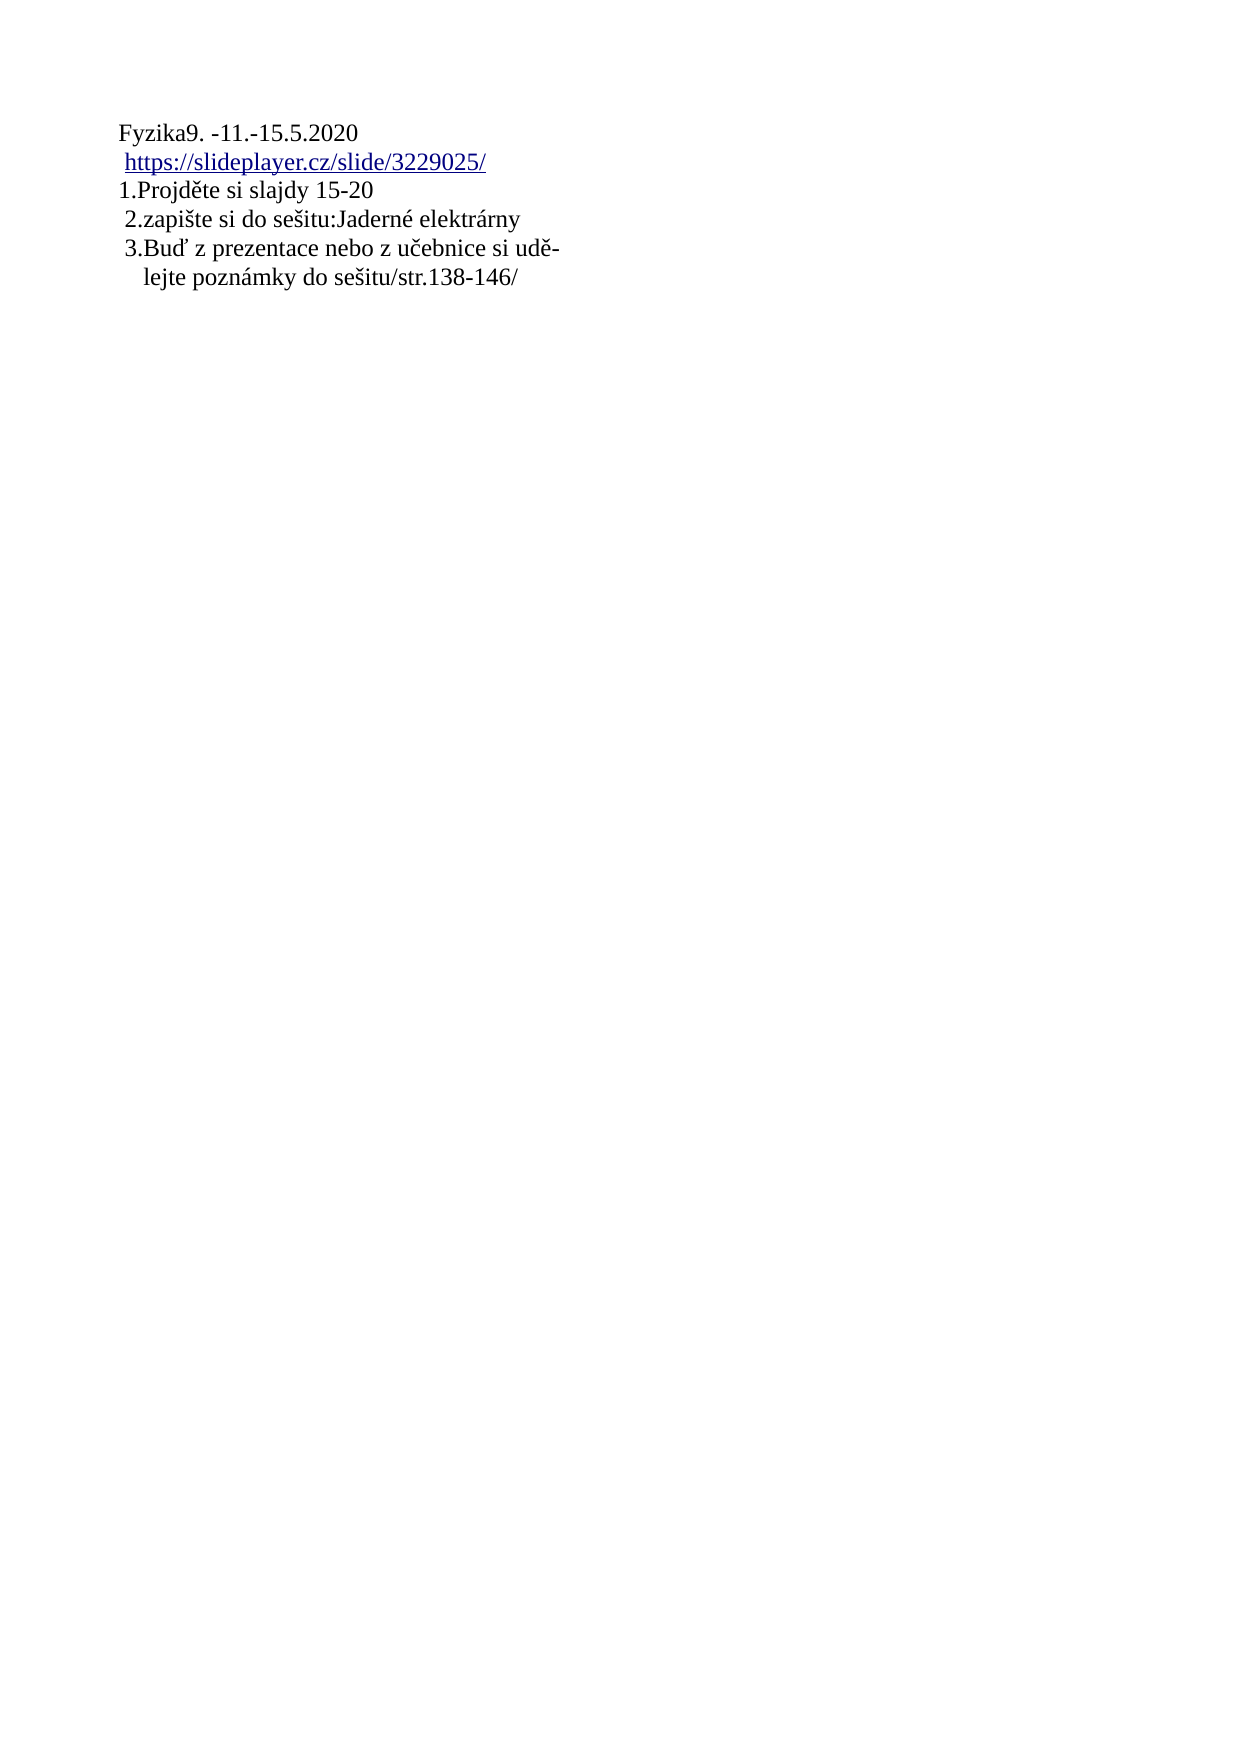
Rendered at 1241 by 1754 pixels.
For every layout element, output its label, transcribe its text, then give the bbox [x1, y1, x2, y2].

text lejte poznámky do sešitu/str.138-146/ [118, 262, 1122, 291]
text Fyzika9. -11.-15.5.2020 [118, 118, 1122, 147]
text https://slideplayer.cz/slide/3229025/ [118, 147, 1122, 176]
text 3.Buď z prezentace nebo z učebnice si udě- [118, 233, 1122, 262]
text 1.Projděte si slajdy 15-20 [118, 176, 1122, 204]
text 2.zapište si do sešitu:Jaderné elektrárny [118, 204, 1122, 233]
